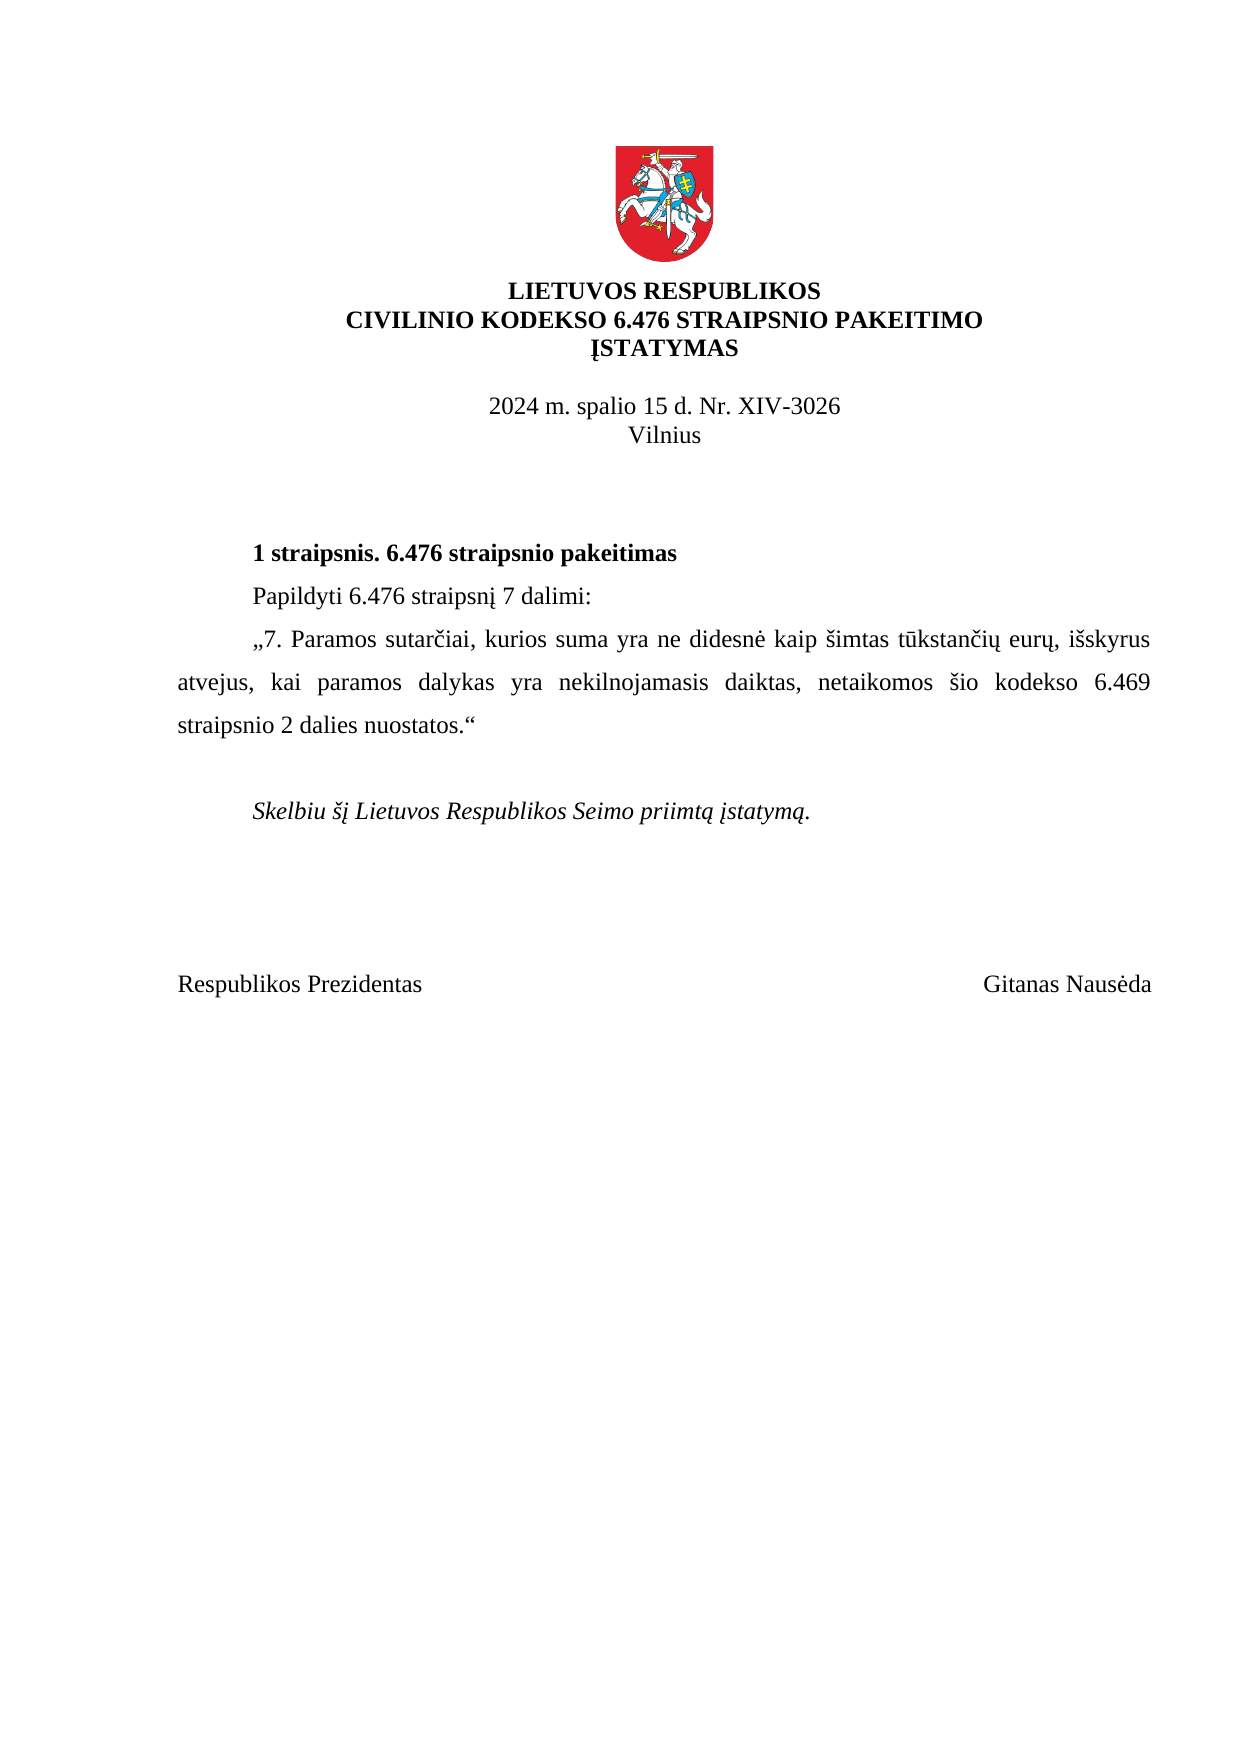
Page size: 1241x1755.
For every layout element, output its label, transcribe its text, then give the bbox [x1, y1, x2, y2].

text Respublikos Prezidentas Gitanas Nausėda [177, 969, 1152, 998]
text CIVILINIO KODEKSO 6.476 STRAIPSNIO PAKEITIMO [177, 305, 1152, 333]
text 2024 m. spalio 15 d. Nr. XIV-3026 [177, 391, 1152, 420]
text Skelbiu šį Lietuvos Respublikos Seimo priimtą įstatymą. [177, 796, 1152, 825]
text 1 straipsnis. 6.476 straipsnio pakeitimas [177, 538, 1152, 566]
text Papildyti 6.476 straipsnį 7 dalimi: [177, 581, 1152, 609]
text ĮSTATYMAS [177, 333, 1152, 362]
text Vilnius [177, 420, 1152, 448]
text LIETUVOS RESPUBLIKOS [177, 276, 1152, 305]
text „7. Paramos sutarčiai, kurios suma yra ne didesnė kaip šimtas tūkstančių eurų, išskyrus atvejus, kai paramos dalykas yra nekilnojamasis daiktas, netaikomos šio kodekso 6.469 straipsnio 2 dalies nuostatos.“ [177, 624, 1152, 739]
